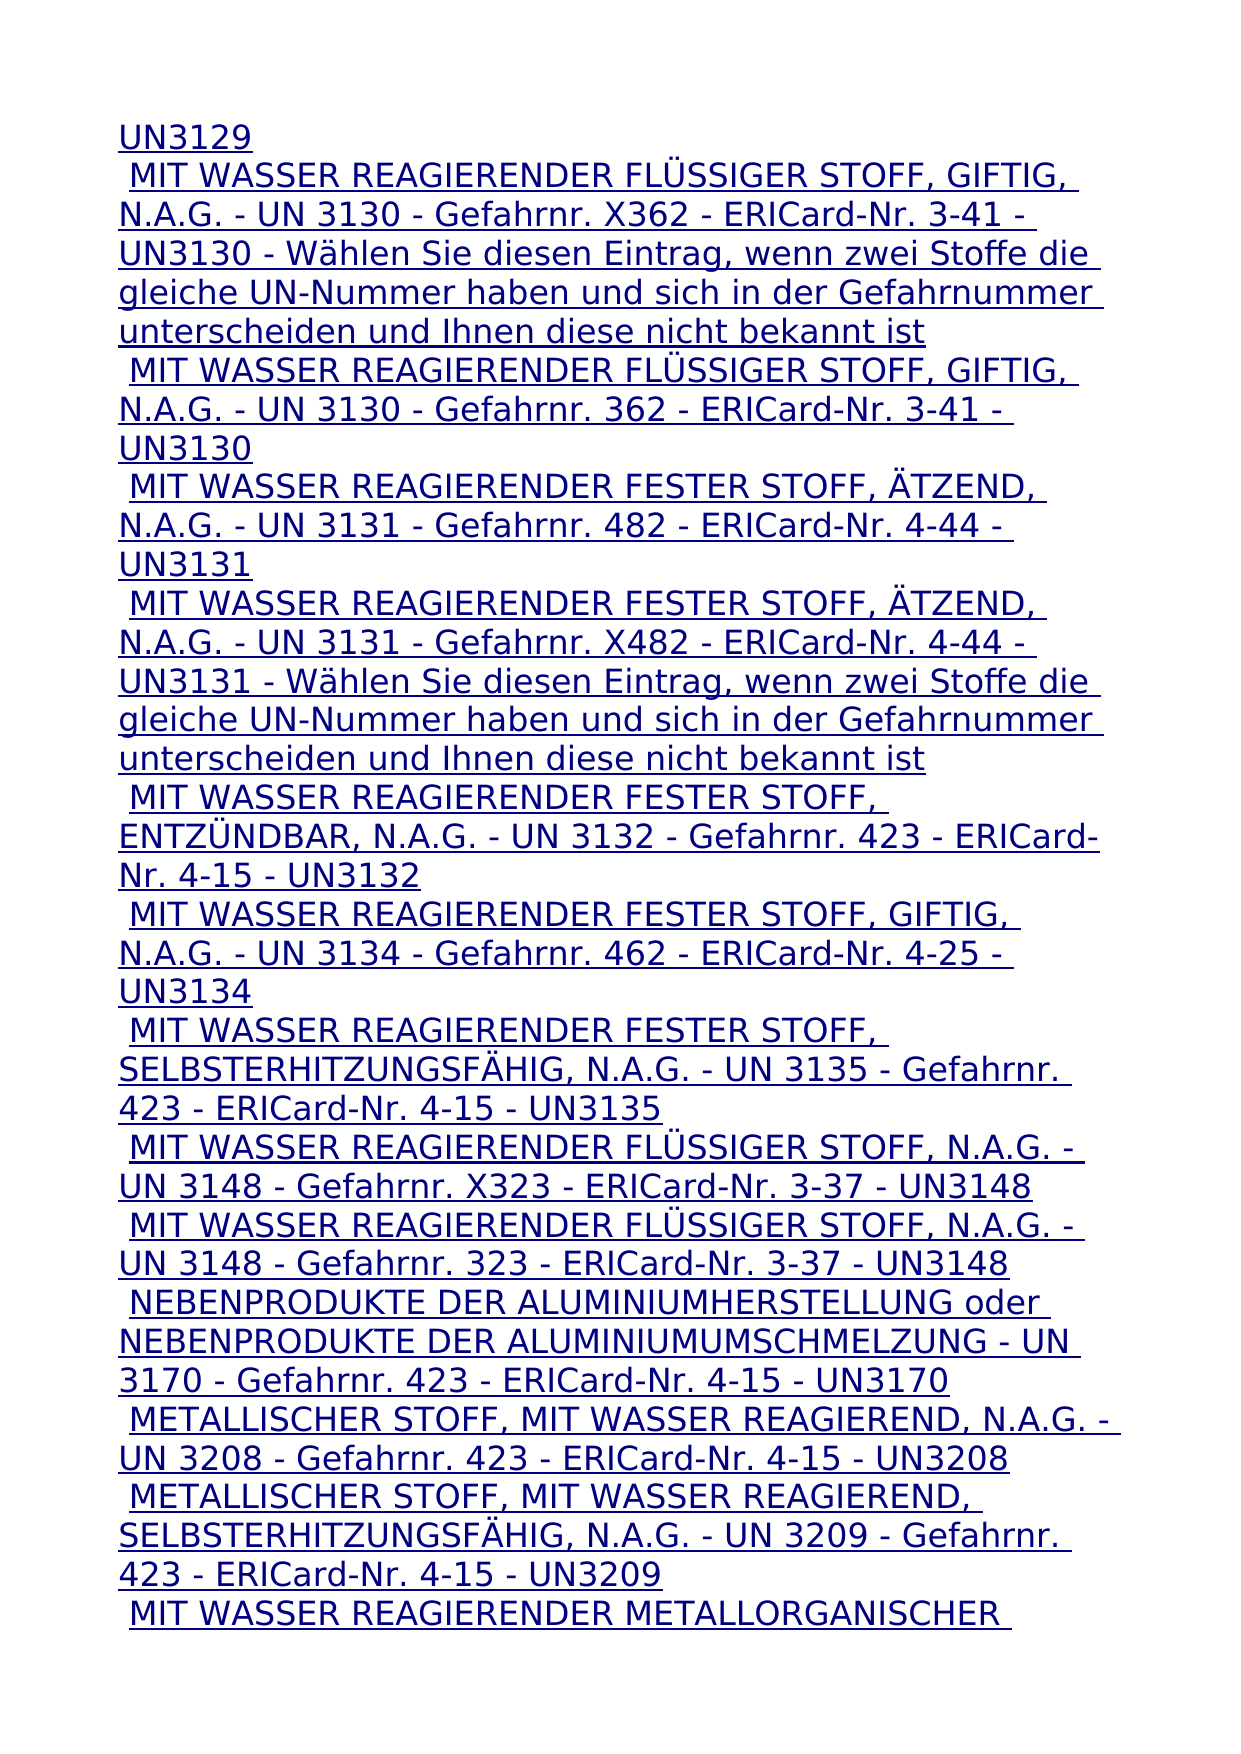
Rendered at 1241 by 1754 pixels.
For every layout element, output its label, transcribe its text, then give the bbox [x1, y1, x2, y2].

text - UN3129 MIT WASSER REAGIERENDER FLÜSSIGER STOFF, GIFTIG, N.A.G. - UN 3130 - Gefahrnr. X362 - ERICard-Nr. 3-41 - UN3130 - Wählen Sie diesen Eintrag, wenn zwei Stoffe die gleiche UN-Nummer haben und sich in der Gefahrnummer unterscheiden und Ihnen diese nicht bekannt ist MIT WASSER REAGIERENDER FLÜSSIGER STOFF, GIFTIG, N.A.G. - UN 3130 - Gefahrnr. 362 - ERICard-Nr. 3-41 - UN3130 MIT WASSER REAGIERENDER FESTER STOFF, ÄTZEND, N.A.G. - UN 3131 - Gefahrnr. 482 - ERICard-Nr. 4-44 - UN3131 MIT WASSER REAGIERENDER FESTER STOFF, ÄTZEND, N.A.G. - UN 3131 - Gefahrnr. X482 - ERICard-Nr. 4-44 - UN3131 - Wählen Sie diesen Eintrag, wenn zwei Stoffe die gleiche UN-Nummer haben und sich in der Gefahrnummer unterscheiden und Ihnen diese nicht bekannt ist MIT WASSER REAGIERENDER FESTER STOFF, ENTZÜNDBAR, N.A.G. - UN 3132 - Gefahrnr. 423 - ERICard-Nr. 4-15 - UN3132 MIT WASSER REAGIERENDER FESTER STOFF, GIFTIG, N.A.G. - UN 3134 - Gefahrnr. 462 - ERICard-Nr. 4-25 - UN3134 MIT WASSER REAGIERENDER FESTER STOFF, SELBSTERHITZUNGSFÄHIG, N.A.G. - UN 3135 - Gefahrnr. 423 - ERICard-Nr. 4-15 - UN3135 MIT WASSER REAGIERENDER FLÜSSIGER STOFF, N.A.G. - UN 3148 - Gefahrnr. X323 - ERICard-Nr. 3-37 - UN3148 MIT WASSER REAGIERENDER FLÜSSIGER STOFF, N.A.G. - UN 3148 - Gefahrnr. 323 - ERICard-Nr. 3-37 - UN3148 NEBENPRODUKTE DER ALUMINIUMHERSTELLUNG oder NEBENPRODUKTE DER ALUMINIUMUMSCHMELZUNG - UN 3170 - Gefahrnr. 423 - ERICard-Nr. 4-15 - UN3170 METALLISCHER STOFF, MIT WASSER REAGIEREND, N.A.G. - UN 3208 - Gefahrnr. 423 - ERICard-Nr. 4-15 - UN3208 METALLISCHER STOFF, MIT WASSER REAGIEREND, SELBSTERHITZUNGSFÄHIG, N.A.G. - UN 3209 - Gefahrnr. 423 - ERICard-Nr. 4-15 - UN3209 MIT WASSER REAGIERENDER METALLORGANISCHER [118, 118, 1122, 1633]
